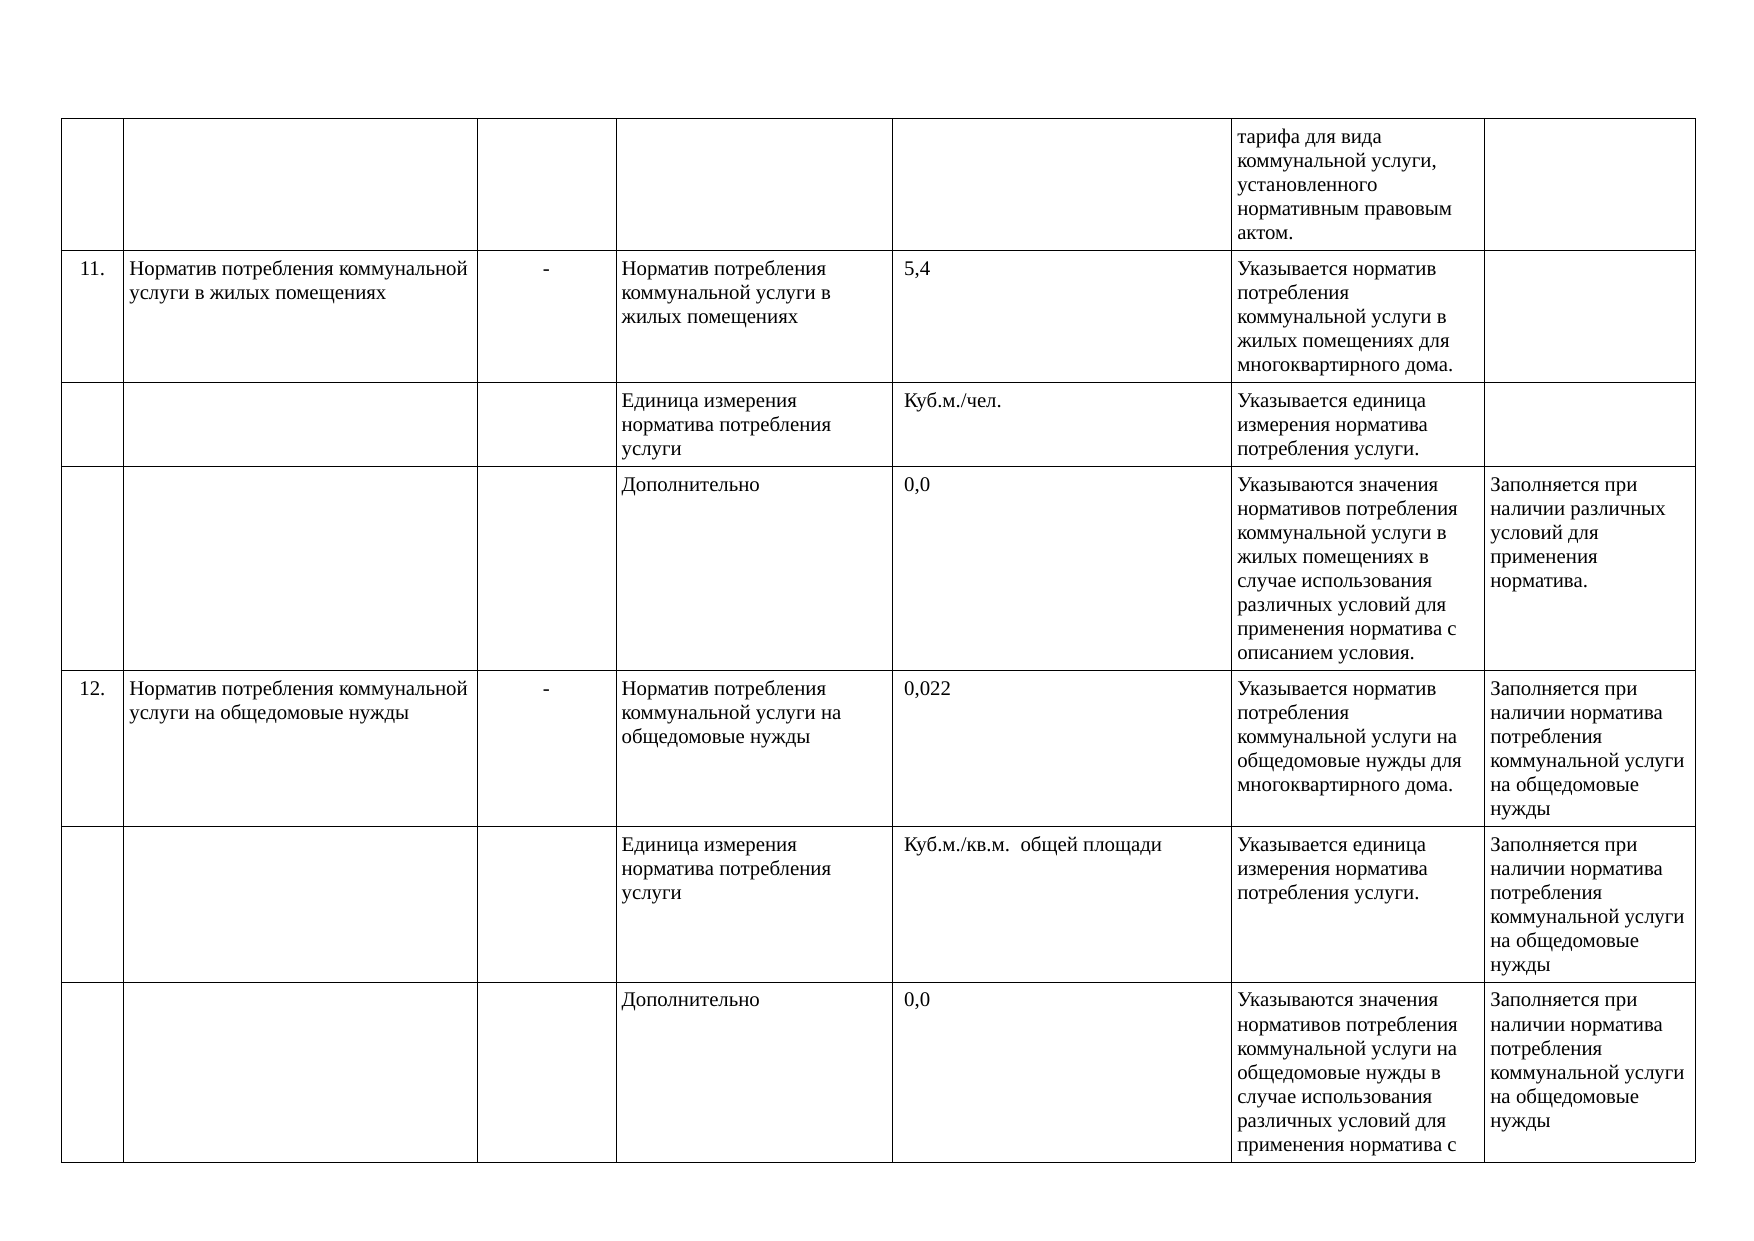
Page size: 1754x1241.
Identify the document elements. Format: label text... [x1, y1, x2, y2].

table_cell [478, 983, 616, 1162]
table_cell [62, 827, 123, 982]
table_cell [1485, 383, 1695, 466]
table_cell [478, 467, 616, 670]
table_cell 0,0 [893, 467, 1231, 670]
table_cell 0,022 [893, 671, 1231, 826]
table_cell Куб.м./кв.м. общей площади [893, 827, 1231, 982]
table_cell [124, 467, 477, 670]
table_cell [62, 983, 123, 1162]
table_cell 12. [62, 671, 123, 826]
table_cell [1485, 251, 1695, 382]
table_cell Единица измерения норматива потребления услуги [617, 827, 892, 982]
table_cell 5,4 [893, 251, 1231, 382]
table_cell [124, 827, 477, 982]
table_cell Указываются значения нормативов потребления коммунальной услуги на общедомовые нужды в случае использования различных условий для применения норматива с [1232, 983, 1484, 1162]
table_cell [62, 467, 123, 670]
table_cell - [478, 119, 616, 250]
table_cell [478, 827, 616, 982]
table_cell - [478, 671, 616, 826]
table_cell Заполняется при наличии норматива потребления коммунальной услуги на общедомовые нужды [1485, 671, 1695, 826]
table_cell тарифа для вида коммунальной услуги, установленного нормативным правовым актом. [1232, 119, 1484, 250]
table_cell Указываются значения нормативов потребления коммунальной услуги в жилых помещениях в случае использования различных условий для применения норматива с описанием условия. [1232, 467, 1484, 670]
table_cell Норматив потребления коммунальной услуги на общедомовые нужды [617, 671, 892, 826]
table_cell [617, 119, 892, 250]
table_cell Указывается норматив потребления коммунальной услуги в жилых помещениях для многоквартирного дома. [1232, 251, 1484, 382]
table_cell Единица измерения норматива потребления услуги [617, 383, 892, 466]
table_cell Норматив потребления коммунальной услуги в жилых помещениях [124, 251, 477, 382]
table_cell [62, 383, 123, 466]
table_cell 0,0 [893, 983, 1231, 1162]
table_cell Норматив потребления коммунальной услуги в жилых помещениях [617, 251, 892, 382]
table_cell Дополнительно [617, 467, 892, 670]
table_cell Норматив потребления коммунальной услуги на общедомовые нужды [124, 671, 477, 826]
table_cell Заполняется при наличии различных условий для применения норматива. [1485, 467, 1695, 670]
table_cell Дополнительно [617, 983, 892, 1162]
table_cell [124, 119, 477, 250]
table_cell [893, 119, 1231, 250]
table_cell 11. [62, 251, 123, 382]
table_cell Куб.м./чел. [893, 383, 1231, 466]
table_cell [62, 119, 123, 250]
table_cell Указывается единица измерения норматива потребления услуги. [1232, 827, 1484, 982]
table_cell Указывается единица измерения норматива потребления услуги. [1232, 383, 1484, 466]
table_cell Указывается норматив потребления коммунальной услуги на общедомовые нужды для многоквартирного дома. [1232, 671, 1484, 826]
table_cell [478, 383, 616, 466]
table_cell Заполняется при наличии норматива потребления коммунальной услуги на общедомовые нужды [1485, 827, 1695, 982]
table_cell - [478, 251, 616, 382]
table_cell [124, 983, 477, 1162]
table_cell Заполняется при наличии норматива потребления коммунальной услуги на общедомовые нужды [1485, 983, 1695, 1162]
table_cell [1485, 119, 1695, 250]
table_cell [124, 383, 477, 466]
